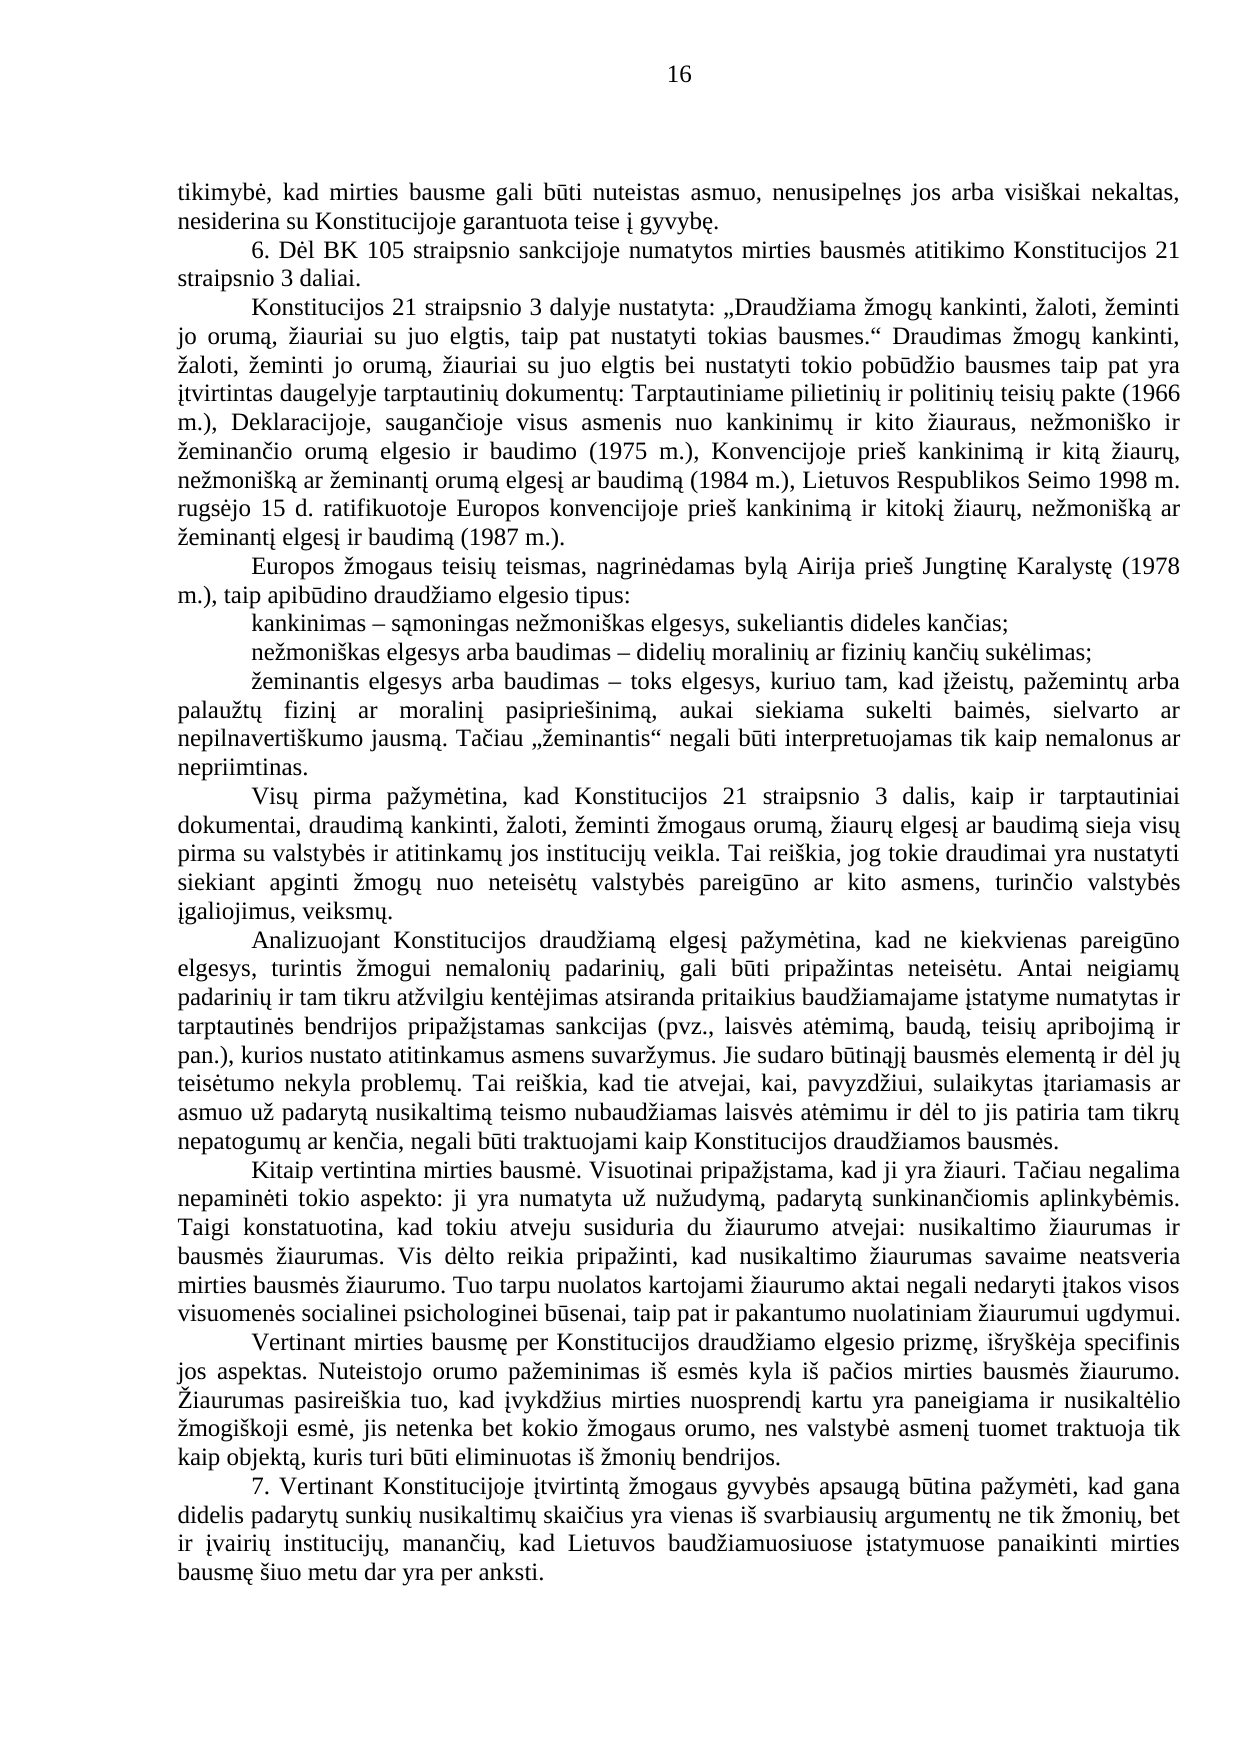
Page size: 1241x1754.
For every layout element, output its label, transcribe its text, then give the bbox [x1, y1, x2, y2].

text 7. Vertinant Konstitucijoje įtvirtintą žmogaus gyvybės apsaugą būtina pažymėti, kad gana didelis padarytų sunkių nusikaltimų skaičius yra vienas iš svarbiausių argumentų ne tik žmonių, bet ir įvairių institucijų, manančių, kad Lietuvos baudžiamuosiuose įstatymuose panaikinti mirties bausmę šiuo metu dar yra per anksti. [177, 1471, 1181, 1586]
text Konstitucijos 21 straipsnio 3 dalyje nustatyta: „Draudžiama žmogų kankinti, žaloti, žeminti jo orumą, žiauriai su juo elgtis, taip pat nustatyti tokias bausmes.“ Draudimas žmogų kankinti, žaloti, žeminti jo orumą, žiauriai su juo elgtis bei nustatyti tokio pobūdžio bausmes taip pat yra įtvirtintas daugelyje tarptautinių dokumentų: Tarptautiniame pilietinių ir politinių teisių pakte (1966 m.), Deklaracijoje, saugančioje visus asmenis nuo kankinimų ir kito žiauraus, nežmoniško ir žeminančio orumą elgesio ir baudimo (1975 m.), Konvencijoje prieš kankinimą ir kitą žiaurų, nežmonišką ar žeminantį orumą elgesį ar baudimą (1984 m.), Lietuvos Respublikos Seimo 1998 m. rugsėjo 15 d. ratifikuotoje Europos konvencijoje prieš kankinimą ir kitokį žiaurų, nežmonišką ar žeminantį elgesį ir baudimą (1987 m.). [177, 292, 1181, 551]
text Kitaip vertintina mirties bausmė. Visuotinai pripažįstama, kad ji yra žiauri. Tačiau negalima nepaminėti tokio aspekto: ji yra numatyta už nužudymą, padarytą sunkinančiomis aplinkybėmis. Taigi konstatuotina, kad tokiu atveju susiduria du žiaurumo atvejai: nusikaltimo žiaurumas ir bausmės žiaurumas. Vis dėlto reikia pripažinti, kad nusikaltimo žiaurumas savaime neatsveria mirties bausmės žiaurumo. Tuo tarpu nuolatos kartojami žiaurumo aktai negali nedaryti įtakos visos visuomenės socialinei psichologinei būsenai, taip pat ir pakantumo nuolatiniam žiaurumui ugdymui. [177, 1155, 1181, 1327]
text žeminantis elgesys arba baudimas – toks elgesys, kuriuo tam, kad įžeistų, pažemintų arba palaužtų fizinį ar moralinį pasipriešinimą, aukai siekiama sukelti baimės, sielvarto ar nepilnavertiškumo jausmą. Tačiau „žeminantis“ negali būti interpretuojamas tik kaip nemalonus ar nepriimtinas. [177, 666, 1181, 781]
text Analizuojant Konstitucijos draudžiamą elgesį pažymėtina, kad ne kiekvienas pareigūno elgesys, turintis žmogui nemalonių padarinių, gali būti pripažintas neteisėtu. Antai neigiamų padarinių ir tam tikru atžvilgiu kentėjimas atsiranda pritaikius baudžiamajame įstatyme numatytas ir tarptautinės bendrijos pripažįstamas sankcijas (pvz., laisvės atėmimą, baudą, teisių apribojimą ir pan.), kurios nustato atitinkamus asmens suvaržymus. Jie sudaro būtinąjį bausmės elementą ir dėl jų teisėtumo nekyla problemų. Tai reiškia, kad tie atvejai, kai, pavyzdžiui, sulaikytas įtariamasis ar asmuo už padarytą nusikaltimą teismo nubaudžiamas laisvės atėmimu ir dėl to jis patiria tam tikrų nepatogumų ar kenčia, negali būti traktuojami kaip Konstitucijos draudžiamos bausmės. [177, 925, 1181, 1155]
text nežmoniškas elgesys arba baudimas – didelių moralinių ar fizinių kančių sukėlimas; [177, 637, 1181, 666]
text Visų pirma pažymėtina, kad Konstitucijos 21 straipsnio 3 dalis, kaip ir tarptautiniai dokumentai, draudimą kankinti, žaloti, žeminti žmogaus orumą, žiaurų elgesį ar baudimą sieja visų pirma su valstybės ir atitinkamų jos institucijų veikla. Tai reiškia, jog tokie draudimai yra nustatyti siekiant apginti žmogų nuo neteisėtų valstybės pareigūno ar kito asmens, turinčio valstybės įgaliojimus, veiksmų. [177, 781, 1181, 925]
text tikimybė, kad mirties bausme gali būti nuteistas asmuo, nenusipelnęs jos arba visiškai nekaltas, nesiderina su Konstitucijoje garantuota teise į gyvybę. [177, 177, 1181, 235]
text Europos žmogaus teisių teismas, nagrinėdamas bylą Airija prieš Jungtinę Karalystę (1978 m.), taip apibūdino draudžiamo elgesio tipus: [177, 551, 1181, 608]
text Vertinant mirties bausmę per Konstitucijos draudžiamo elgesio prizmę, išryškėja specifinis jos aspektas. Nuteistojo orumo pažeminimas iš esmės kyla iš pačios mirties bausmės žiaurumo. Žiaurumas pasireiškia tuo, kad įvykdžius mirties nuosprendį kartu yra paneigiama ir nusikaltėlio žmogiškoji esmė, jis netenka bet kokio žmogaus orumo, nes valstybė asmenį tuomet traktuoja tik kaip objektą, kuris turi būti eliminuotas iš žmonių bendrijos. [177, 1327, 1181, 1471]
text 6. Dėl BK 105 straipsnio sankcijoje numatytos mirties bausmės atitikimo Konstitucijos 21 straipsnio 3 daliai. [177, 235, 1181, 292]
text kankinimas – sąmoningas nežmoniškas elgesys, sukeliantis dideles kančias; [177, 608, 1181, 637]
